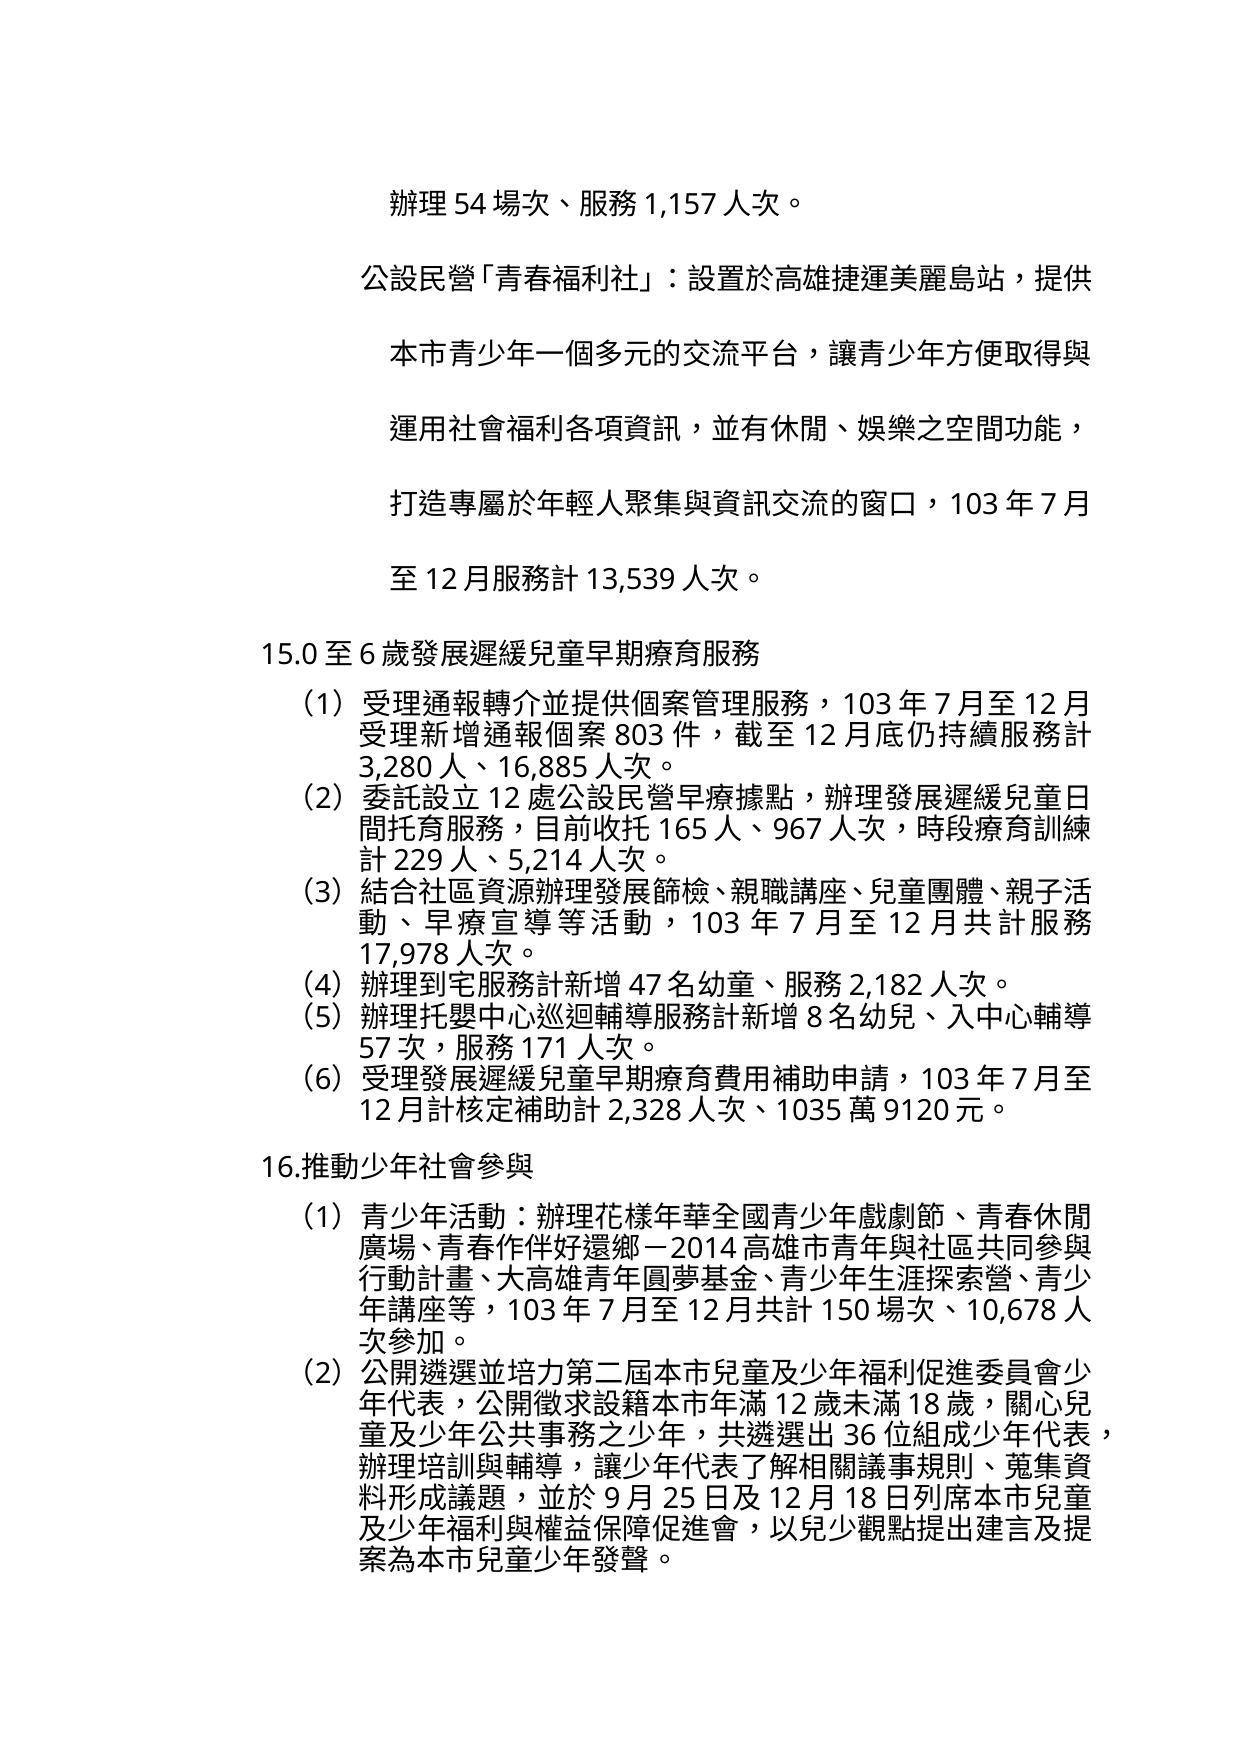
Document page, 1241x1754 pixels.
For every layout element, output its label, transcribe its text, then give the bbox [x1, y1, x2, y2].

text （2）公開遴選並培力第二屆本市兒童及少年福利促進委員會少年代表，公開徵求設籍本市年滿12歲未滿18歲，關心兒童及少年公共事務之少年，共遴選出36位組成少年代表，辦理培訓與輔導，讓少年代表了解相關議事規則、蒐集資料形成議題，並於9月25日及12月18日列席本市兒童及少年福利與權益保障促進會，以兒少觀點提出建言及提案為本市兒童少年發聲。 [285, 1358, 1092, 1577]
text （1）受理通報轉介並提供個案管理服務，103年7月至12月受理新增通報個案803件，截至12月底仍持續服務計3,280人、16,885人次。 [285, 689, 1092, 783]
text （6）受理發展遲緩兒童早期療育費用補助申請，103年7月至12月計核定補助計2,328人次、1035萬9120元。 [285, 1064, 1092, 1127]
text 15.0至6歲發展遲緩兒童早期療育服務 [260, 614, 1080, 689]
text 16.推動少年社會參與 [260, 1127, 1080, 1202]
text 公設民營「探索體驗學園」：探索設施包括巨人梯、蔓藤路、獨木橋、砲彈穿越及攀岩等，以符合少年冒險需求及著重於培養其學習重視安全和團隊合作為設計重點，共計辦理54場次、服務1,157人次。 [360, 164, 1092, 239]
text （3）結合社區資源辦理發展篩檢、親職講座、兒童團體、親子活動、早療宣導等活動，103年7月至12月共計服務17,978人次。 [285, 877, 1092, 971]
text 公設民營「青春福利社」：設置於高雄捷運美麗島站，提供本市青少年一個多元的交流平台，讓青少年方便取得與運用社會福利各項資訊，並有休閒、娛樂之空間功能，打造專屬於年輕人聚集與資訊交流的窗口，103年7月至12月服務計13,539人次。 [360, 239, 1092, 614]
text （2）委託設立12處公設民營早療據點，辦理發展遲緩兒童日間托育服務，目前收托165人、967人次，時段療育訓練計229人、5,214人次。 [285, 783, 1092, 877]
text （5）辦理托嬰中心巡迴輔導服務計新增8名幼兒、入中心輔導57次，服務171人次。 [285, 1002, 1092, 1064]
text （4）辦理到宅服務計新增47名幼童、服務2,182人次。 [285, 971, 1092, 1002]
text （1）青少年活動：辦理花樣年華全國青少年戲劇節、青春休閒廣場、青春作伴好還鄉－2014高雄市青年與社區共同參與行動計畫、大高雄青年圓夢基金、青少年生涯探索營、青少年講座等，103年7月至12月共計150場次、10,678人次參加。 [285, 1202, 1092, 1358]
